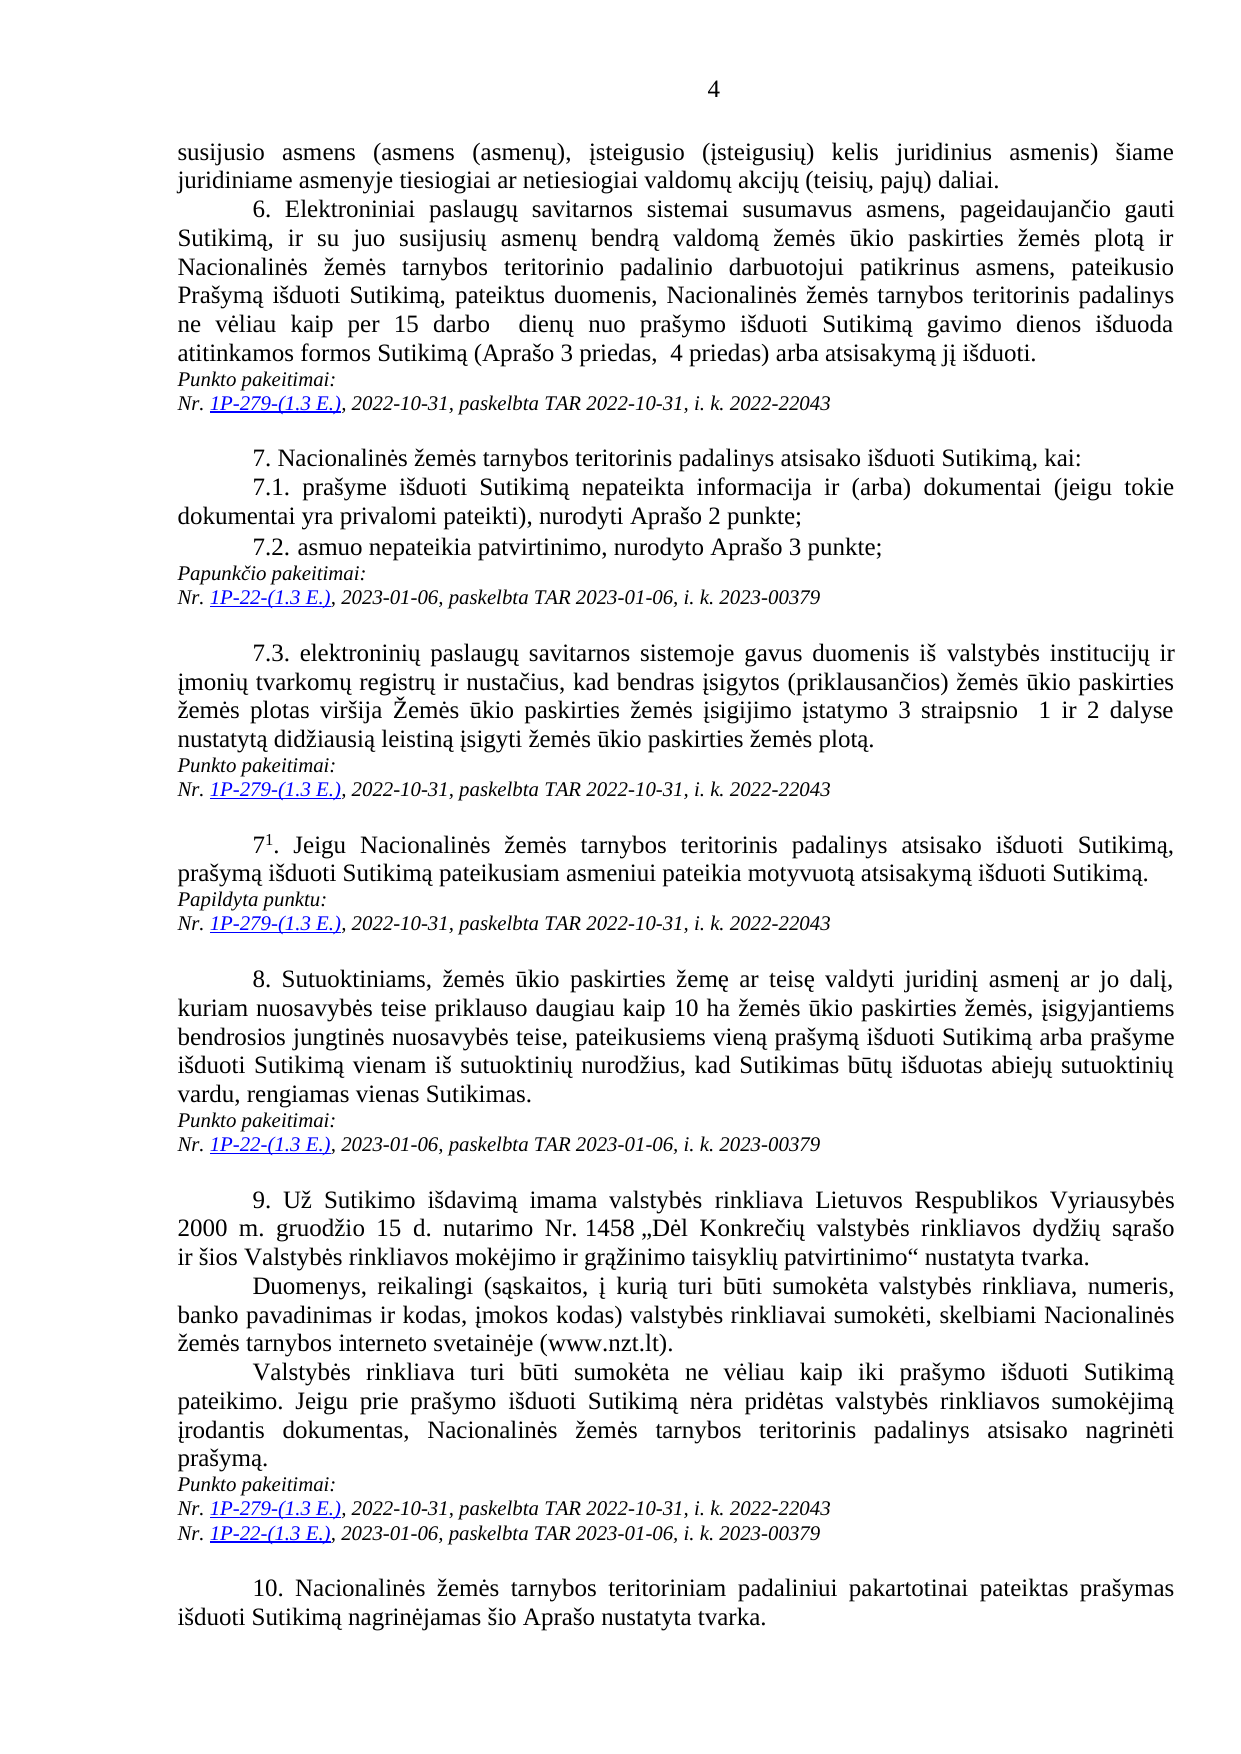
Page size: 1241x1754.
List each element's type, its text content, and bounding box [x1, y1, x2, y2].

text 10. Nacionalinės žemės tarnybos teritoriniam padaliniui pakartotinai pateiktas prašymas išduoti Sutikimą nagrinėjamas šio Aprašo nustatyta tvarka. [177, 1573, 1175, 1631]
text Punkto pakeitimai: [177, 1108, 1175, 1132]
text Papildyta punktu: [177, 887, 1175, 911]
text Punkto pakeitimai: [177, 367, 1175, 391]
text 8. Sutuoktiniams, žemės ūkio paskirties žemę ar teisę valdyti juridinį asmenį ar jo dalį, kuriam nuosavybės teise priklauso daugiau kaip 10 ha žemės ūkio paskirties žemės, įsigyjantiems bendrosios jungtinės nuosavybės teise, pateikusiems vieną prašymą išduoti Sutikimą arba prašyme išduoti Sutikimą vienam iš sutuoktinių nurodžius, kad Sutikimas būtų išduotas abiejų sutuoktinių vardu, rengiamas vienas Sutikimas. [177, 964, 1175, 1108]
text Nr. 1P-22-(1.3 E.), 2023-01-06, paskelbta TAR 2023-01-06, i. k. 2023-00379 [177, 1520, 1175, 1544]
text 7.3. elektroninių paslaugų savitarnos sistemoje gavus duomenis iš valstybės institucijų ir įmonių tvarkomų registrų ir nustačius, kad bendras įsigytos (priklausančios) žemės ūkio paskirties žemės plotas viršija Žemės ūkio paskirties žemės įsigijimo įstatymo 3 straipsnio 1 ir 2 dalyse nustatytą didžiausią leistiną įsigyti žemės ūkio paskirties žemės plotą. [177, 638, 1175, 753]
text 7.1. prašyme išduoti Sutikimą nepateikta informacija ir (arba) dokumentai (jeigu tokie dokumentai yra privalomi pateikti), nurodyti Aprašo 2 punkte; [177, 472, 1175, 530]
text Nr. 1P-279-(1.3 E.), 2022-10-31, paskelbta TAR 2022-10-31, i. k. 2022-22043 [177, 1496, 1175, 1520]
text 7. Nacionalinės žemės tarnybos teritorinis padalinys atsisako išduoti Sutikimą, kai: [177, 443, 1175, 472]
text susijusio asmens (asmens (asmenų), įsteigusio (įsteigusių) kelis juridinius asmenis) šiame juridiniame asmenyje tiesiogiai ar netiesiogiai valdomų akcijų (teisių, pajų) daliai. [177, 137, 1175, 194]
text 6. Elektroniniai paslaugų savitarnos sistemai susumavus asmens, pageidaujančio gauti Sutikimą, ir su juo susijusių asmenų bendrą valdomą žemės ūkio paskirties žemės plotą ir Nacionalinės žemės tarnybos teritorinio padalinio darbuotojui patikrinus asmens, pateikusio Prašymą išduoti Sutikimą, pateiktus duomenis, Nacionalinės žemės tarnybos teritorinis padalinys ne vėliau kaip per 15 darbo dienų nuo prašymo išduoti Sutikimą gavimo dienos išduoda atitinkamos formos Sutikimą (Aprašo 3 priedas, 4 priedas) arba atsisakymą jį išduoti. [177, 194, 1175, 367]
text 71. Jeigu Nacionalinės žemės tarnybos teritorinis padalinys atsisako išduoti Sutikimą, prašymą išduoti Sutikimą pateikusiam asmeniui pateikia motyvuotą atsisakymą išduoti Sutikimą. [177, 830, 1175, 887]
text 9. Už Sutikimo išdavimą imama valstybės rinkliava Lietuvos Respublikos Vyriausybės 2000 m. gruodžio 15 d. nutarimo Nr. 1458 „Dėl Konkrečių valstybės rinkliavos dydžių sąrašo ir šios Valstybės rinkliavos mokėjimo ir grąžinimo taisyklių patvirtinimo“ nustatyta tvarka. [177, 1185, 1175, 1271]
text Nr. 1P-279-(1.3 E.), 2022-10-31, paskelbta TAR 2022-10-31, i. k. 2022-22043 [177, 391, 1175, 415]
text Nr. 1P-22-(1.3 E.), 2023-01-06, paskelbta TAR 2023-01-06, i. k. 2023-00379 [177, 1132, 1175, 1156]
text Nr. 1P-279-(1.3 E.), 2022-10-31, paskelbta TAR 2022-10-31, i. k. 2022-22043 [177, 777, 1175, 801]
text Nr. 1P-22-(1.3 E.), 2023-01-06, paskelbta TAR 2023-01-06, i. k. 2023-00379 [177, 585, 1175, 609]
text Duomenys, reikalingi (sąskaitos, į kurią turi būti sumokėta valstybės rinkliava, numeris, banko pavadinimas ir kodas, įmokos kodas) valstybės rinkliavai sumokėti, skelbiami Nacionalinės žemės tarnybos interneto svetainėje (www.nzt.lt). [177, 1271, 1175, 1357]
text Punkto pakeitimai: [177, 753, 1175, 777]
text Papunkčio pakeitimai: [177, 561, 1175, 585]
text Punkto pakeitimai: [177, 1472, 1175, 1496]
text 7.2. asmuo nepateikia patvirtinimo, nurodyto Aprašo 3 punkte; [177, 530, 1175, 561]
text Valstybės rinkliava turi būti sumokėta ne vėliau kaip iki prašymo išduoti Sutikimą pateikimo. Jeigu prie prašymo išduoti Sutikimą nėra pridėtas valstybės rinkliavos sumokėjimą įrodantis dokumentas, Nacionalinės žemės tarnybos teritorinis padalinys atsisako nagrinėti prašymą. [177, 1357, 1175, 1472]
text Nr. 1P-279-(1.3 E.), 2022-10-31, paskelbta TAR 2022-10-31, i. k. 2022-22043 [177, 911, 1175, 935]
